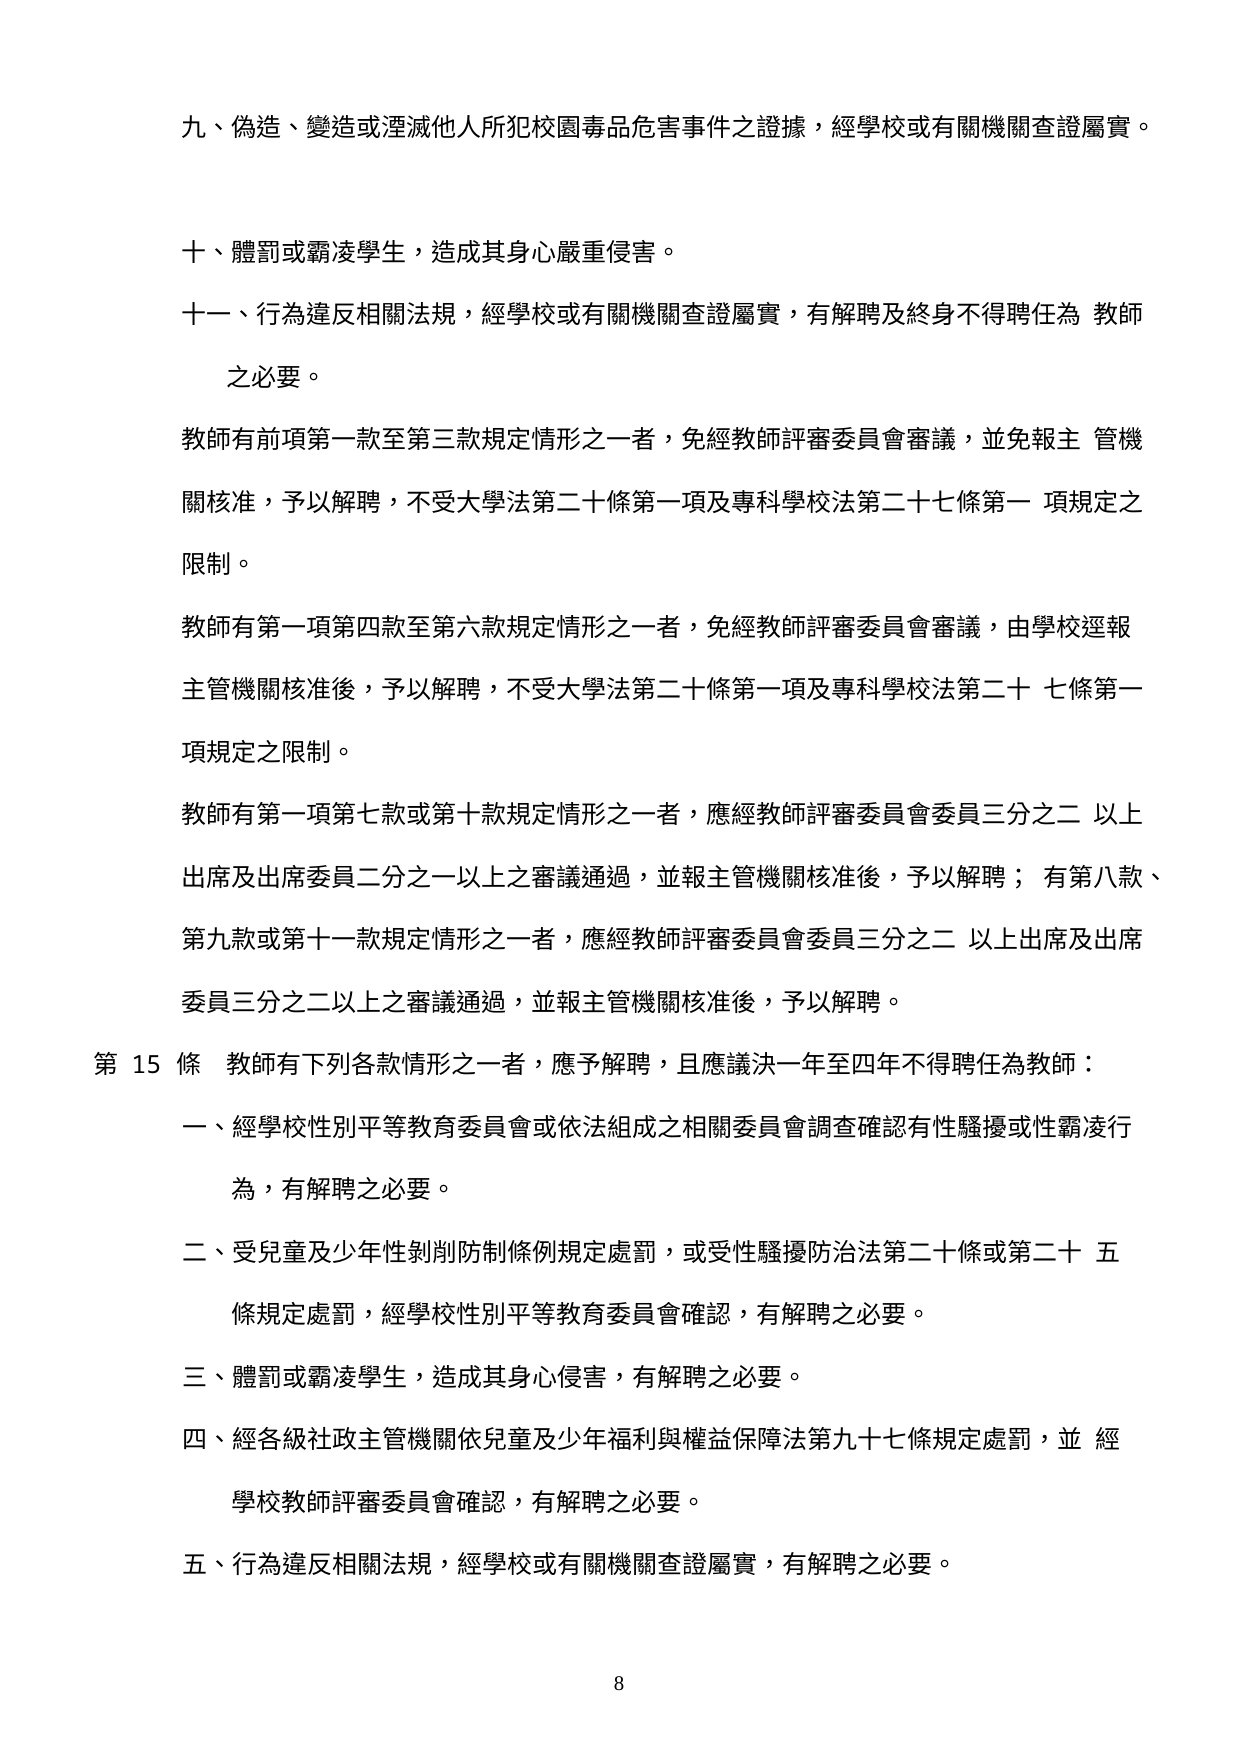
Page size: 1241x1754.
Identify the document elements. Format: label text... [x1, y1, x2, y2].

text 十一、行為違反相關法規，經學校或有關機關查證屬實，有解聘及終身不得聘任為 教師之必要。 [181, 271, 1144, 396]
text 四、經各級社政主管機關依兒童及少年福利與權益保障法第九十七條規定處罰，並 經學校教師評審委員會確認，有解聘之必要。 [182, 1396, 1144, 1521]
text 教師有第一項第四款至第六款規定情形之一者，免經教師評審委員會審議，由學校逕報主管機關核准後，予以解聘，不受大學法第二十條第一項及專科學校法第二十 七條第一項規定之限制。 [181, 584, 1144, 771]
text 五、行為違反相關法規，經學校或有關機關查證屬實，有解聘之必要。 [182, 1521, 1144, 1584]
text 第 15 條 教師有下列各款情形之一者，應予解聘，且應議決一年至四年不得聘任為教師： [94, 1021, 1144, 1084]
text 二、受兒童及少年性剝削防制條例規定處罰，或受性騷擾防治法第二十條或第二十 五條規定處罰，經學校性別平等教育委員會確認，有解聘之必要。 [182, 1209, 1144, 1334]
text 教師有前項第一款至第三款規定情形之一者，免經教師評審委員會審議，並免報主 管機關核准，予以解聘，不受大學法第二十條第一項及專科學校法第二十七條第一 項規定之限制。 [181, 396, 1144, 584]
text 三、體罰或霸凌學生，造成其身心侵害，有解聘之必要。 [182, 1334, 1144, 1396]
text 一、經學校性別平等教育委員會或依法組成之相關委員會調查確認有性騷擾或性霸凌行為，有解聘之必要。 [182, 1084, 1144, 1209]
text 九、偽造、變造或湮滅他人所犯校園毒品危害事件之證據，經學校或有關機關查證屬實。 [181, 84, 1144, 209]
text 教師有第一項第七款或第十款規定情形之一者，應經教師評審委員會委員三分之二 以上出席及出席委員二分之一以上之審議通過，並報主管機關核准後，予以解聘； 有第八款、第九款或第十一款規定情形之一者，應經教師評審委員會委員三分之二 以上出席及出席委員三分之二以上之審議通過，並報主管機關核准後，予以解聘。 [181, 771, 1144, 1021]
text 十、體罰或霸凌學生，造成其身心嚴重侵害。 [181, 209, 1144, 271]
